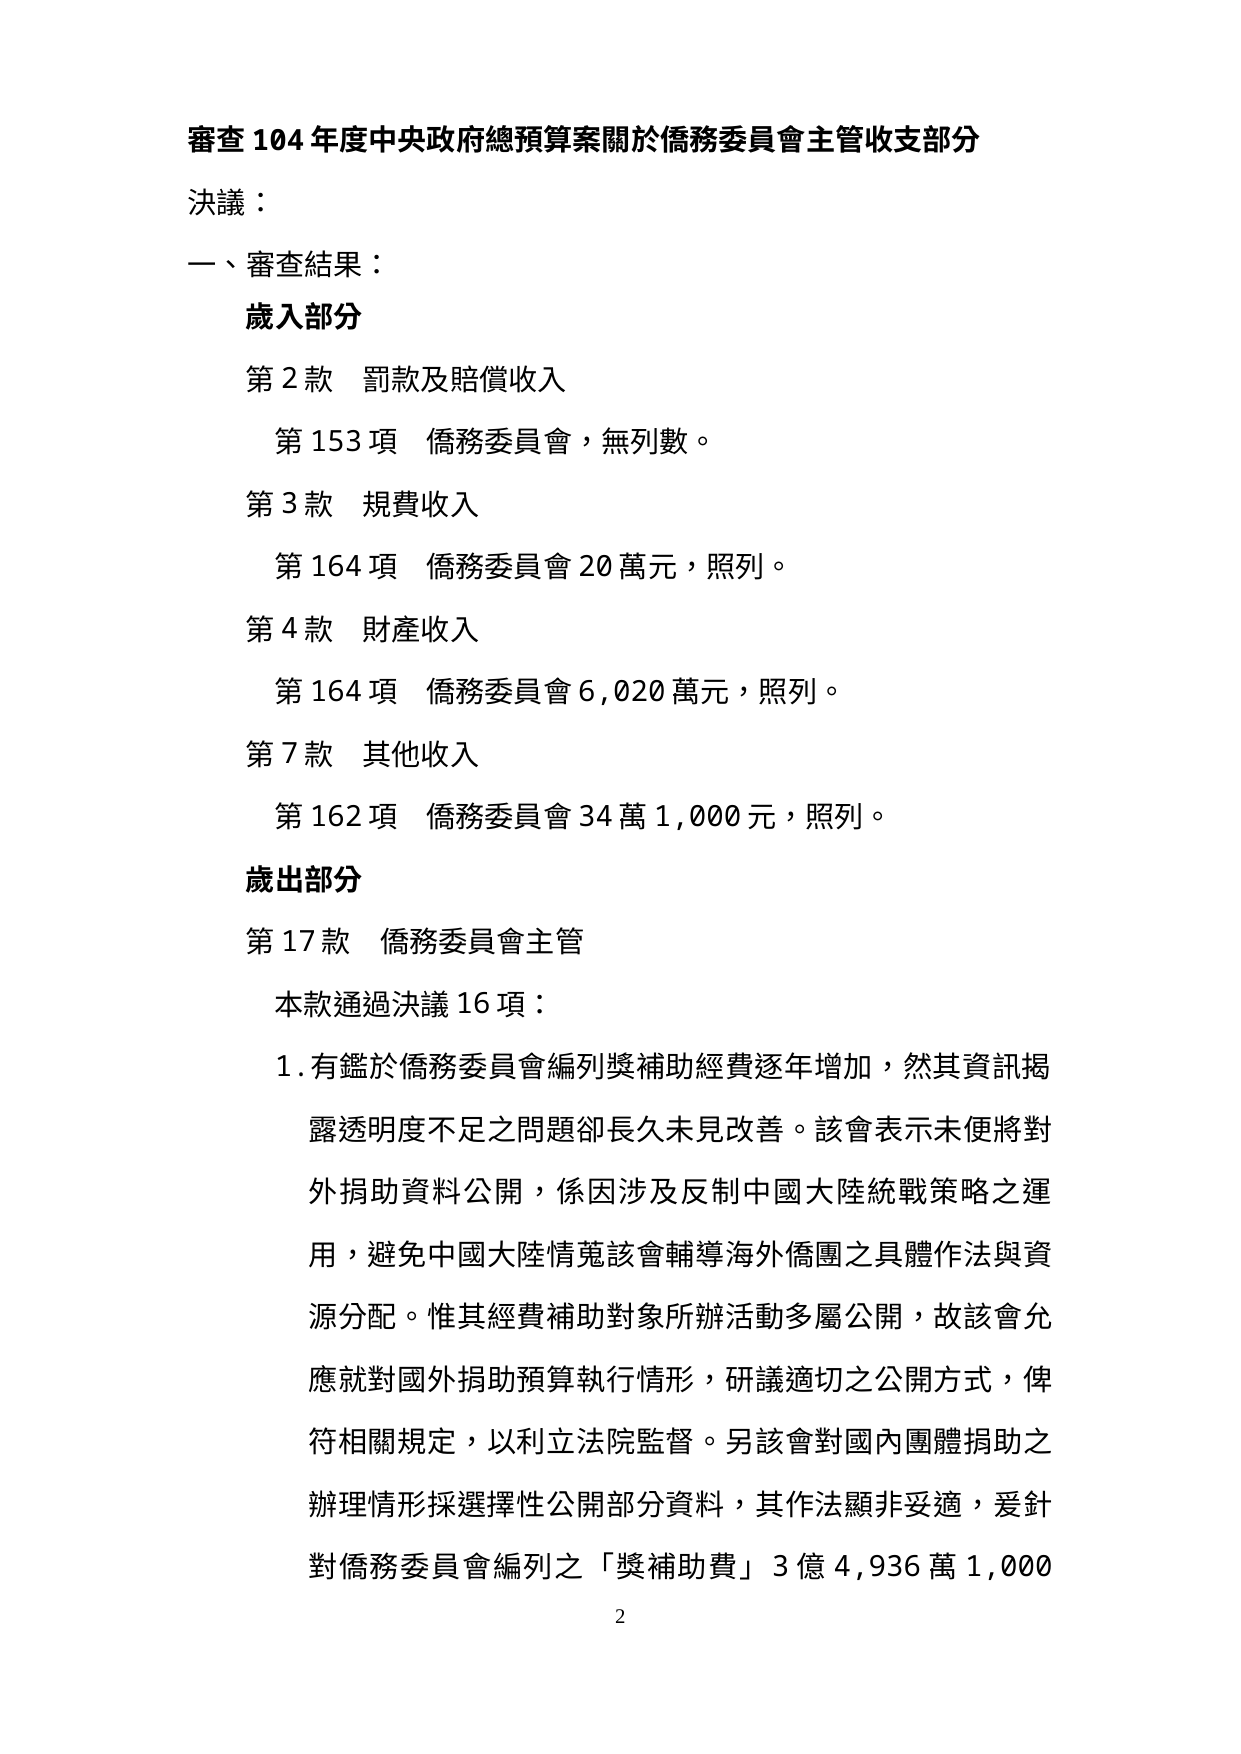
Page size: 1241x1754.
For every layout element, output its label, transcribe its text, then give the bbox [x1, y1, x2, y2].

text 決議： [187, 159, 1053, 221]
text 第17款 僑務委員會主管 [246, 909, 1053, 971]
text 第3款 規費收入 [246, 471, 1053, 534]
text 第153項 僑務委員會，無列數。 [274, 409, 1053, 471]
text 第162項 僑務委員會34萬1,000元，照列。 [274, 784, 1053, 846]
text 第7款 其他收入 [246, 721, 1053, 784]
text 第164項 僑務委員會20萬元，照列。 [274, 534, 1053, 596]
text 第2款 罰款及賠償收入 [246, 346, 1053, 409]
text 第164項 僑務委員會6,020萬元，照列。 [274, 659, 1053, 721]
text 1.有鑑於僑務委員會編列獎補助經費逐年增加，然其資訊揭露透明度不足之問題卻長久未見改善。該會表示未便將對外捐助資料公開，係因涉及反制中國大陸統戰策略之運用，避免中國大陸情蒐該會輔導海外僑團之具體作法與資源分配。惟其經費補助對象所辦活動多屬公開，故該會允應就對國外捐助預算執行情形，研議適切之公開方式，俾符相關規定，以利立法院監督。另該會對國內團體捐助之辦理情形採選擇性公開部分資料，其作法顯非妥適，爰針對僑務委員會編列之「獎補助費」3億4,936萬1,000 [274, 1034, 1053, 1596]
text 本款通過決議16項： [274, 971, 1053, 1034]
text 第4款 財產收入 [246, 596, 1053, 659]
text 歲出部分 [246, 846, 1053, 909]
text 歲入部分 [246, 284, 1053, 346]
text 審查104年度中央政府總預算案關於僑務委員會主管收支部分 [187, 96, 1053, 159]
text 一、審查結果： [187, 221, 1053, 284]
